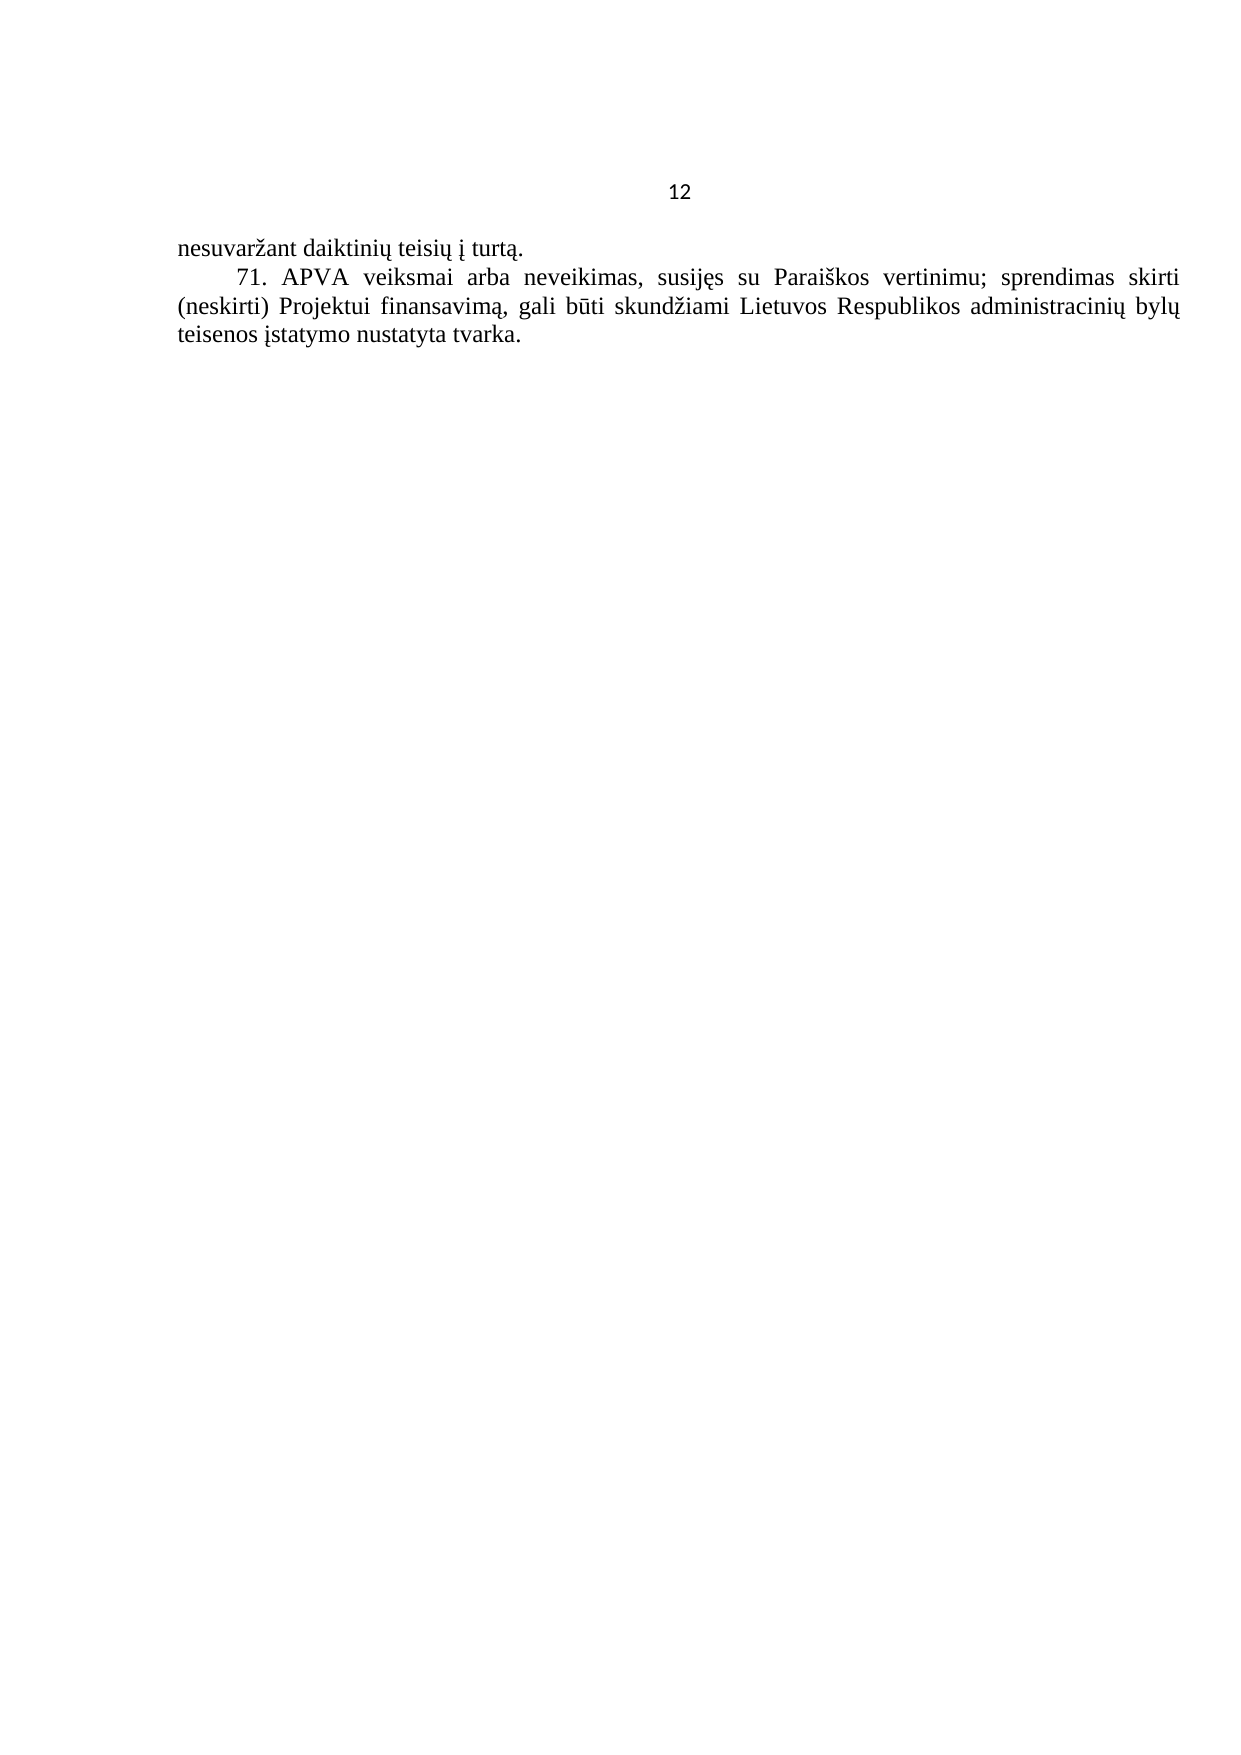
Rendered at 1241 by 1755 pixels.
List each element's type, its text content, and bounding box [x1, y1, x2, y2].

text nesuvaržant daiktinių teisių į turtą. [177, 233, 1181, 262]
text 71. APVA veiksmai arba neveikimas, susijęs su Paraiškos vertinimu; sprendimas skirti (neskirti) Projektui finansavimą, gali būti skundžiami Lietuvos Respublikos administracinių bylų teisenos įstatymo nustatyta tvarka. [177, 262, 1181, 348]
